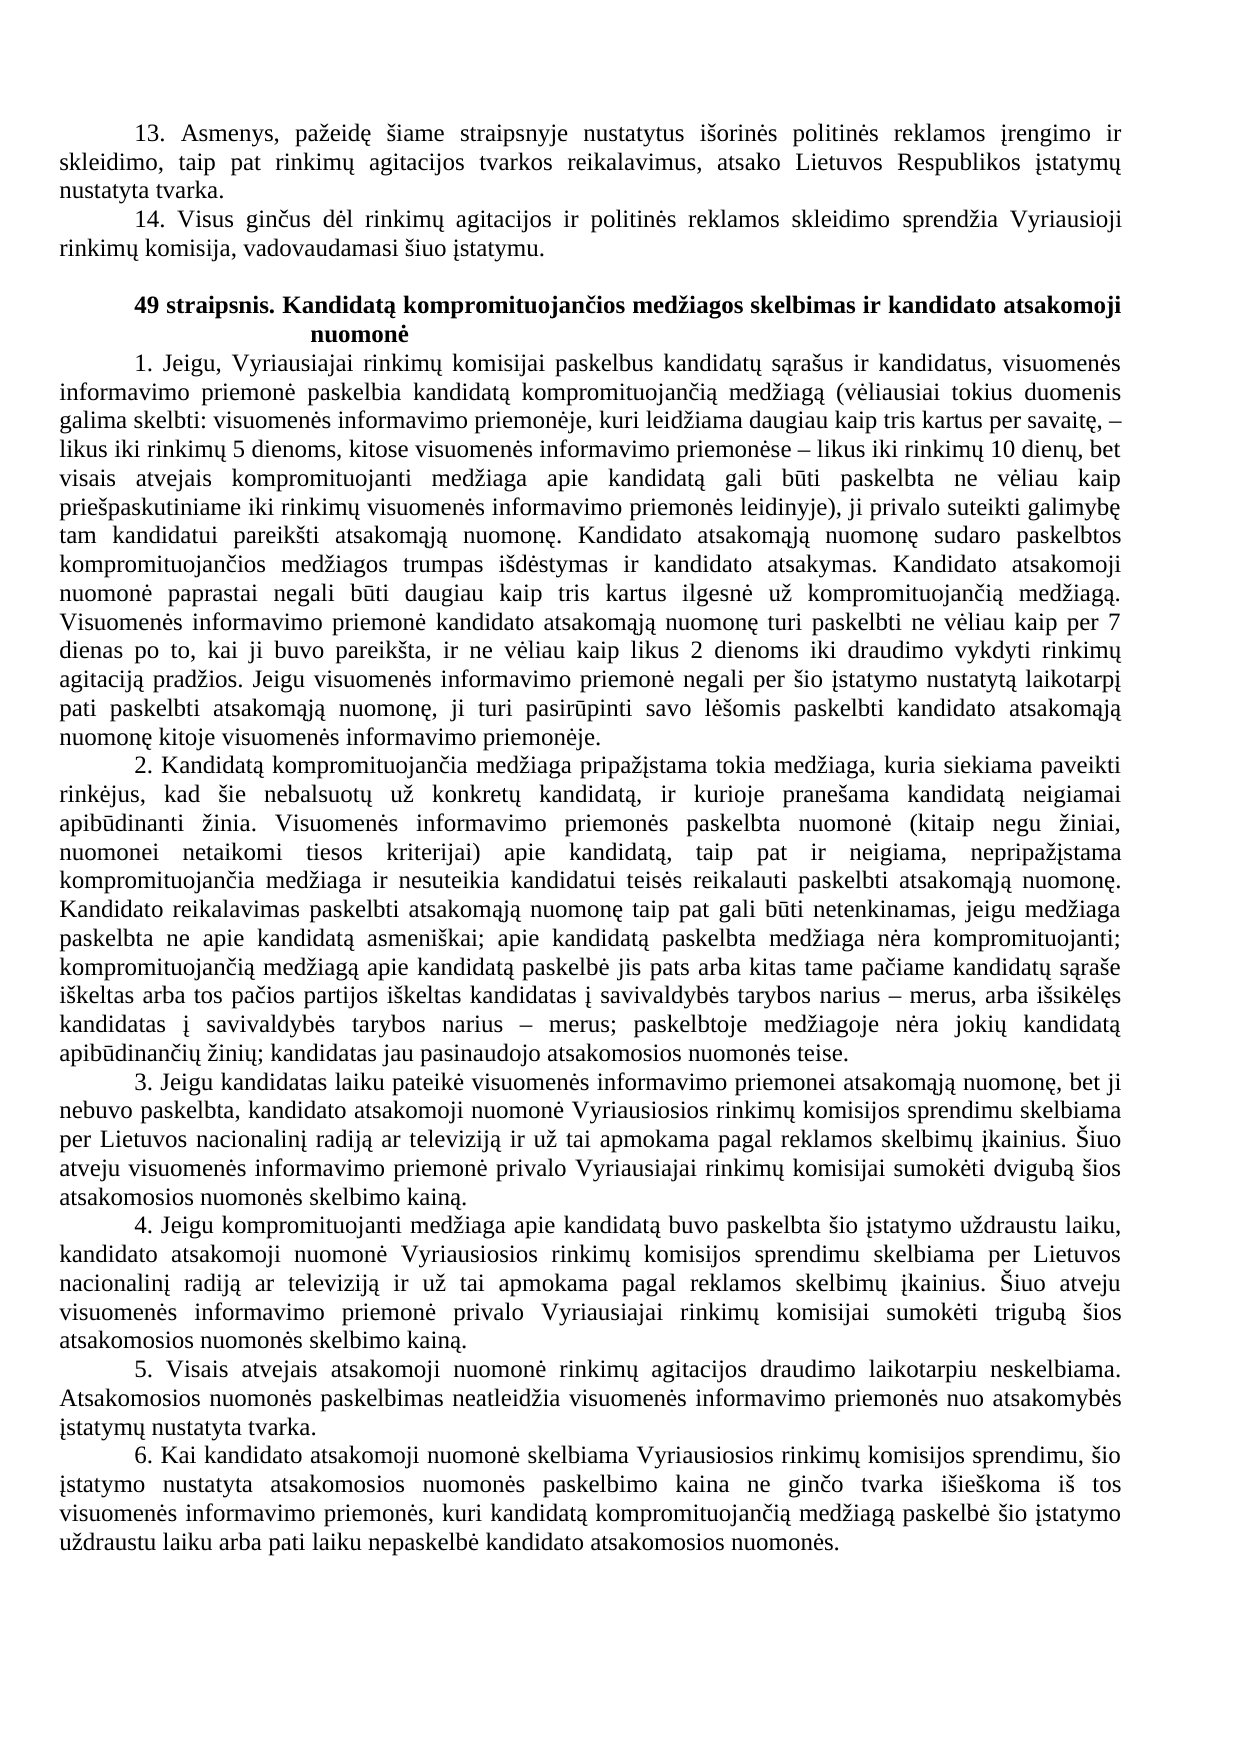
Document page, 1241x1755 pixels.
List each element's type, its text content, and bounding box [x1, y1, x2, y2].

text 5. Visais atvejais atsakomoji nuomonė rinkimų agitacijos draudimo laikotarpiu neskelbiama. Atsakomosios nuomonės paskelbimas neatleidžia visuomenės informavimo priemonės nuo atsakomybės įstatymų nustatyta tvarka. [59, 1354, 1122, 1441]
text 2. Kandidatą kompromituojančia medžiaga pripažįstama tokia medžiaga, kuria siekiama paveikti rinkėjus, kad šie nebalsuotų už konkretų kandidatą, ir kurioje pranešama kandidatą neigiamai apibūdinanti žinia. Visuomenės informavimo priemonės paskelbta nuomonė (kitaip negu žiniai, nuomonei netaikomi tiesos kriterijai) apie kandidatą, taip pat ir neigiama, nepripažįstama kompromituojančia medžiaga ir nesuteikia kandidatui teisės reikalauti paskelbti atsakomąją nuomonę. Kandidato reikalavimas paskelbti atsakomąją nuomonę taip pat gali būti netenkinamas, jeigu medžiaga paskelbta ne apie kandidatą asmeniškai; apie kandidatą paskelbta medžiaga nėra kompromituojanti; kompromituojančią medžiagą apie kandidatą paskelbė jis pats arba kitas tame pačiame kandidatų sąraše iškeltas arba tos pačios partijos iškeltas kandidatas į savivaldybės tarybos narius – merus, arba išsikėlęs kandidatas į savivaldybės tarybos narius – merus; paskelbtoje medžiagoje nėra jokių kandidatą apibūdinančių žinių; kandidatas jau pasinaudojo atsakomosios nuomonės teise. [59, 751, 1122, 1067]
text 14. Visus ginčus dėl rinkimų agitacijos ir politinės reklamos skleidimo sprendžia Vyriausioji rinkimų komisija, vadovaudamasi šiuo įstatymu. [59, 204, 1122, 262]
text 3. Jeigu kandidatas laiku pateikė visuomenės informavimo priemonei atsakomąją nuomonę, bet ji nebuvo paskelbta, kandidato atsakomoji nuomonė Vyriausiosios rinkimų komisijos sprendimu skelbiama per Lietuvos nacionalinį radiją ar televiziją ir už tai apmokama pagal reklamos skelbimų įkainius. Šiuo atveju visuomenės informavimo priemonė privalo Vyriausiajai rinkimų komisijai sumokėti dvigubą šios atsakomosios nuomonės skelbimo kainą. [59, 1067, 1122, 1211]
text 13. Asmenys, pažeidę šiame straipsnyje nustatytus išorinės politinės reklamos įrengimo ir skleidimo, taip pat rinkimų agitacijos tvarkos reikalavimus, atsako Lietuvos Respublikos įstatymų nustatyta tvarka. [59, 118, 1122, 204]
text 4. Jeigu kompromituojanti medžiaga apie kandidatą buvo paskelbta šio įstatymo uždraustu laiku, kandidato atsakomoji nuomonė Vyriausiosios rinkimų komisijos sprendimu skelbiama per Lietuvos nacionalinį radiją ar televiziją ir už tai apmokama pagal reklamos skelbimų įkainius. Šiuo atveju visuomenės informavimo priemonė privalo Vyriausiajai rinkimų komisijai sumokėti trigubą šios atsakomosios nuomonės skelbimo kainą. [59, 1211, 1122, 1354]
text 1. Jeigu, Vyriausiajai rinkimų komisijai paskelbus kandidatų sąrašus ir kandidatus, visuomenės informavimo priemonė paskelbia kandidatą kompromituojančią medžiagą (vėliausiai tokius duomenis galima skelbti: visuomenės informavimo priemonėje, kuri leidžiama daugiau kaip tris kartus per savaitę, – likus iki rinkimų 5 dienoms, kitose visuomenės informavimo priemonėse – likus iki rinkimų 10 dienų, bet visais atvejais kompromituojanti medžiaga apie kandidatą gali būti paskelbta ne vėliau kaip priešpaskutiniame iki rinkimų visuomenės informavimo priemonės leidinyje), ji privalo suteikti galimybę tam kandidatui pareikšti atsakomąją nuomonę. Kandidato atsakomąją nuomonę sudaro paskelbtos kompromituojančios medžiagos trumpas išdėstymas ir kandidato atsakymas. Kandidato atsakomoji nuomonė paprastai negali būti daugiau kaip tris kartus ilgesnė už kompromituojančią medžiagą. Visuomenės informavimo priemonė kandidato atsakomąją nuomonę turi paskelbti ne vėliau kaip per 7 dienas po to, kai ji buvo pareikšta, ir ne vėliau kaip likus 2 dienoms iki draudimo vykdyti rinkimų agitaciją pradžios. Jeigu visuomenės informavimo priemonė negali per šio įstatymo nustatytą laikotarpį pati paskelbti atsakomąją nuomonę, ji turi pasirūpinti savo lėšomis paskelbti kandidato atsakomąją nuomonę kitoje visuomenės informavimo priemonėje. [59, 348, 1122, 751]
text 49 straipsnis. Kandidatą kompromituojančios medžiagos skelbimas ir kandidato atsakomoji nuomonė [134, 291, 1122, 348]
text 6. Kai kandidato atsakomoji nuomonė skelbiama Vyriausiosios rinkimų komisijos sprendimu, šio įstatymo nustatyta atsakomosios nuomonės paskelbimo kaina ne ginčo tvarka išieškoma iš tos visuomenės informavimo priemonės, kuri kandidatą kompromituojančią medžiagą paskelbė šio įstatymo uždraustu laiku arba pati laiku nepaskelbė kandidato atsakomosios nuomonės. [59, 1441, 1122, 1556]
